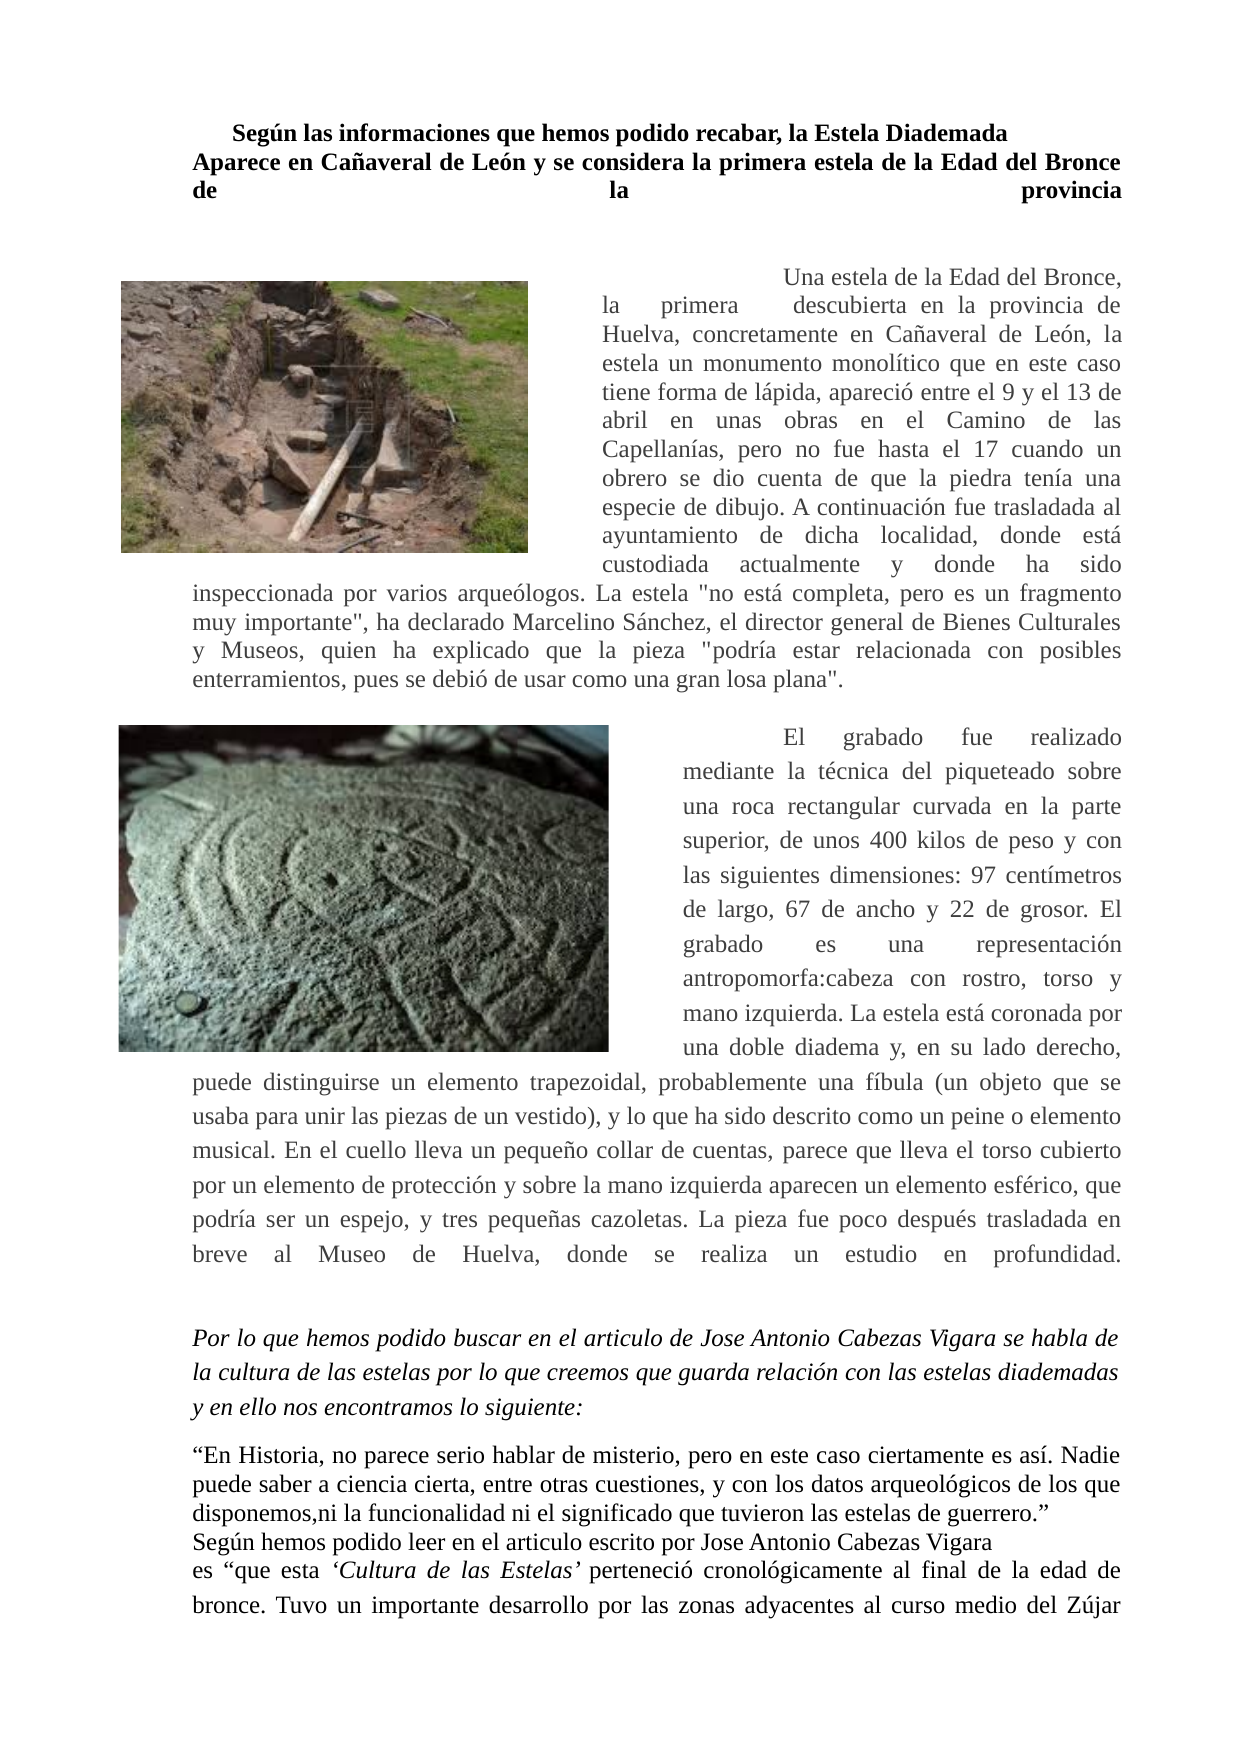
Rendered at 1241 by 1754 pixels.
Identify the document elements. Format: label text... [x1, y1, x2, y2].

text Según las informaciones que hemos podido recabar, la Estela Diademada [118, 118, 1122, 147]
text “En Historia, no parece serio hablar de misterio, pero en este caso ciertamente es así. Nadie puede saber a ciencia cierta, entre otras cuestiones, y con los datos arqueológicos de los que disponemos,ni la funcionalidad ni el significado que tuvieron las estelas de guerrero.” [192, 1441, 1122, 1527]
text es “que esta ‘Cultura de las Estelas’ perteneció cronológicamente al final de la edad de bronce. Tuvo un importante desarrollo por las zonas adyacentes al curso medio del Zújar [192, 1556, 1122, 1619]
text El grabado fue realizado mediante la técnica del piqueteado sobre una roca rectangular curvada en la parte superior, de unos 400 kilos de peso y con las siguientes dimensiones: 97 centímetros de largo, 67 de ancho y 22 de grosor. El grabado es una representación antropomorfa:cabeza con rostro, torso y mano izquierda. La estela está coronada por una doble diadema y, en su lado derecho, puede distinguirse un elemento trapezoidal, probablemente una fíbula (un objeto que se usaba para unir las piezas de un vestido), y lo que ha sido descrito como un peine o elemento musical. En el cuello lleva un pequeño collar de cuentas, parece que lleva el torso cubierto por un elemento de protección y sobre la mano izquierda aparecen un elemento esférico, que podría ser un espejo, y tres pequeñas cazoletas. La pieza fue poco después trasladada en breve al Museo de Huelva, donde se realiza un estudio en profundidad. [192, 722, 1122, 1302]
picture [121, 281, 528, 553]
text Según hemos podido leer en el articulo escrito por Jose Antonio Cabezas Vigara [192, 1527, 1122, 1556]
text Una estela de la Edad del Bronce, la primera descubierta en la provincia de Huelva, concretamente en Cañaveral de León, la estela un monumento monolítico que en este caso tiene forma de lápida, apareció entre el 9 y el 13 de abril en unas obras en el Camino de las Capellanías, pero no fue hasta el 17 cuando un obrero se dio cuenta de que la piedra tenía una especie de dibujo. A continuación fue trasladada al ayuntamiento de dicha localidad, donde está custodiada actualmente y donde ha sido inspeccionada por varios arqueólogos. La estela "no está completa, pero es un fragmento muy importante", ha declarado Marcelino Sánchez, el director general de Bienes Culturales y Museos, quien ha explicado que la pieza "podría estar relacionada con posibles enterramientos, pues se debió de usar como una gran losa plana". [192, 262, 1122, 693]
text Por lo que hemos podido buscar en el articulo de Jose Antonio Cabezas Vigara se habla de la cultura de las estelas por lo que creemos que guarda relación con las estelas diademadas y en ello nos encontramos lo siguiente: [192, 1323, 1122, 1420]
picture [118, 725, 609, 1052]
text Aparece en Cañaveral de León y se considera la primera estela de la Edad del Bronce de la provincia [192, 147, 1122, 233]
